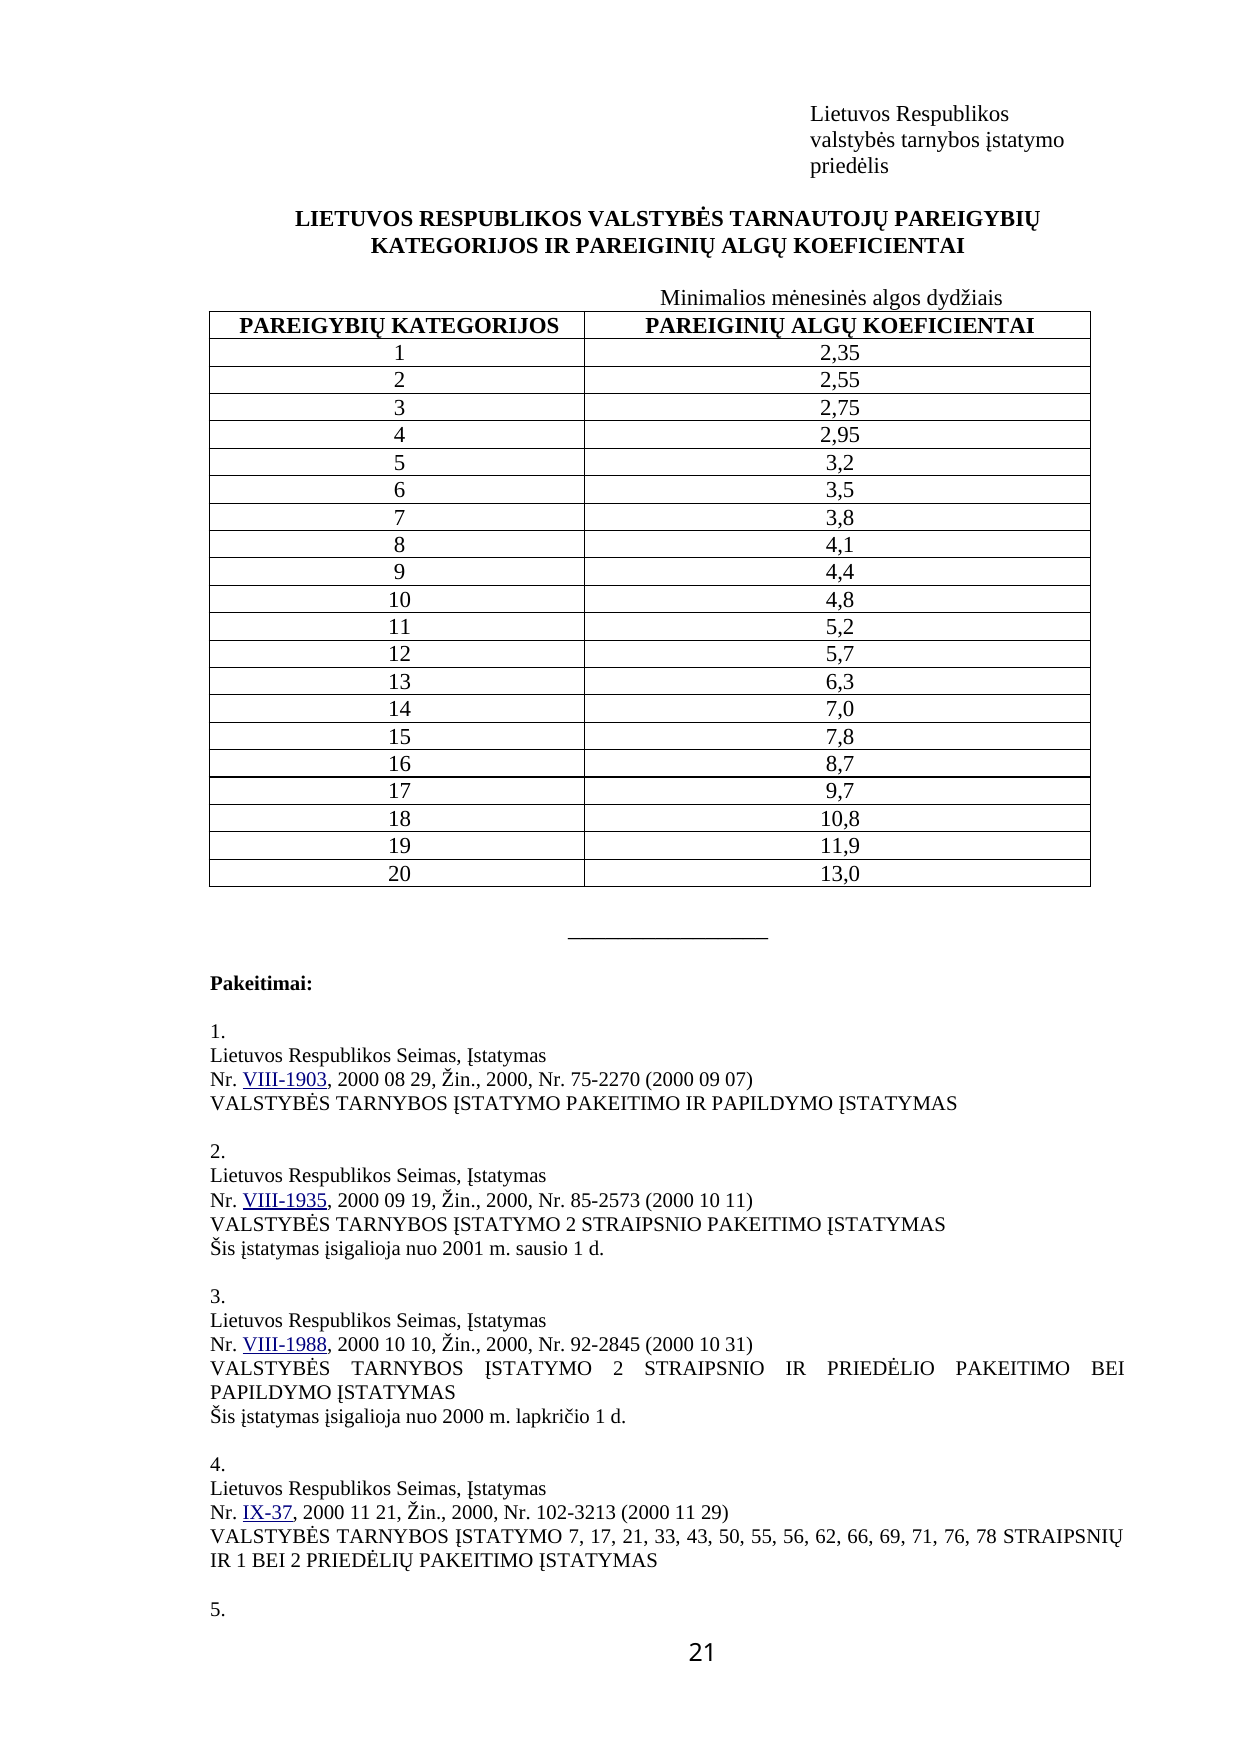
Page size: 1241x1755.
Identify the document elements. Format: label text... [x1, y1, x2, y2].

table_cell 15 [210, 723, 584, 749]
text VALSTYBĖS TARNYBOS ĮSTATYMO 7, 17, 21, 33, 43, 50, 55, 56, 62, 66, 69, 71, 76, 78 STRAIPSNIŲ IR 1 BEI 2 PRIEDĖLIŲ PAKEITIMO ĮSTATYMAS [210, 1524, 1126, 1572]
table_cell 7,8 [585, 723, 1090, 749]
table_cell 13,0 [585, 860, 1090, 886]
text 4. [210, 1452, 1126, 1476]
table_cell [1091, 393, 1118, 420]
text 5. [210, 1597, 1126, 1621]
table_cell 11 [210, 613, 584, 639]
table_cell 16 [210, 750, 584, 776]
table_cell [1091, 722, 1118, 749]
table_cell 8 [210, 531, 584, 557]
table_cell 2,95 [585, 421, 1090, 448]
table_cell [1091, 503, 1118, 530]
table_header PAREIGYBIŲ KATEGORIJOS [210, 312, 584, 338]
table_header PAREIGINIŲ ALGŲ KOEFICIENTAI [585, 312, 1090, 338]
text 1. [210, 1019, 1126, 1043]
table_cell 2 [210, 367, 584, 393]
table_cell 12 [210, 641, 584, 667]
title valstybės tarnybos įstatymo [210, 126, 1126, 153]
text ________________ [210, 913, 1126, 942]
table_cell 3,2 [585, 449, 1090, 475]
table_cell 14 [210, 695, 584, 722]
text 2. [210, 1139, 1126, 1163]
table_cell 9 [210, 558, 584, 585]
table_cell 5,7 [585, 641, 1090, 667]
table_cell 9,7 [585, 778, 1090, 804]
table_cell 13 [210, 668, 584, 694]
table_cell [1091, 338, 1118, 366]
table_cell 5,2 [585, 613, 1090, 639]
table_cell [1091, 585, 1118, 612]
table_cell [1091, 859, 1118, 886]
table_cell [1091, 612, 1118, 639]
text Minimalios mėnesinės algos dydžiais [210, 284, 1126, 311]
table_cell 4 [210, 421, 584, 448]
title priedėlis [210, 153, 1126, 179]
table_cell [1091, 448, 1118, 475]
table_cell 4,4 [585, 558, 1090, 585]
text Lietuvos Respublikos Seimas, Įstatymas [210, 1308, 1126, 1332]
table_cell 6 [210, 476, 584, 502]
table_cell 5 [210, 449, 584, 475]
table_cell 8,7 [585, 750, 1090, 776]
table_cell 2,75 [585, 394, 1090, 420]
table_cell 4,1 [585, 531, 1090, 557]
text Šis įstatymas įsigalioja nuo 2001 m. sausio 1 d. [210, 1236, 1126, 1260]
table_cell 10 [210, 586, 584, 612]
text Lietuvos Respublikos [210, 100, 1126, 126]
table_cell [1091, 804, 1118, 831]
table_cell 3 [210, 394, 584, 420]
text Šis įstatymas įsigalioja nuo 2000 m. lapkričio 1 d. [210, 1404, 1126, 1428]
text Lietuvos Respublikos Seimas, Įstatymas [210, 1476, 1126, 1500]
table_cell 11,9 [585, 832, 1090, 859]
text VALSTYBĖS TARNYBOS ĮSTATYMO 2 STRAIPSNIO PAKEITIMO ĮSTATYMAS [210, 1212, 1126, 1236]
table_cell [1091, 667, 1118, 694]
text Nr. IX-37, 2000 11 21, Žin., 2000, Nr. 102-3213 (2000 11 29) [210, 1500, 1126, 1524]
text Lietuvos Respublikos Seimas, Įstatymas [210, 1163, 1126, 1187]
table_header [1091, 311, 1118, 338]
table_cell [1091, 557, 1118, 585]
table_cell 3,8 [585, 504, 1090, 530]
table_cell 19 [210, 832, 584, 859]
table_cell [1091, 776, 1118, 804]
text Nr. VIII-1988, 2000 10 10, Žin., 2000, Nr. 92-2845 (2000 10 31) [210, 1332, 1126, 1356]
table_cell [1091, 831, 1118, 859]
table_cell 20 [210, 860, 584, 886]
table_cell 18 [210, 805, 584, 831]
table_cell 1 [210, 339, 584, 366]
text Lietuvos Respublikos Seimas, Įstatymas [210, 1043, 1126, 1067]
table_cell [1091, 420, 1118, 448]
table_cell [1091, 366, 1118, 393]
table_cell 10,8 [585, 805, 1090, 831]
table_cell 7,0 [585, 695, 1090, 722]
table_cell 2,35 [585, 339, 1090, 366]
text Nr. VIII-1903, 2000 08 29, Žin., 2000, Nr. 75-2270 (2000 09 07) [210, 1067, 1126, 1091]
table_cell 3,5 [585, 476, 1090, 502]
table_cell [1091, 749, 1118, 776]
table_cell 7 [210, 504, 584, 530]
table_cell [1091, 475, 1118, 502]
table_cell 2,55 [585, 367, 1090, 393]
table_cell [1091, 694, 1118, 722]
text Nr. VIII-1935, 2000 09 19, Žin., 2000, Nr. 85-2573 (2000 10 11) [210, 1187, 1126, 1212]
title LIETUVOS RESPUBLIKOS VALSTYBĖS TARNAUTOJŲ PAREIGYBIŲ KATEGORIJOS IR PAREIGINIŲ ALGŲ KOEFICIENTAI [210, 205, 1126, 258]
table_cell 4,8 [585, 586, 1090, 612]
table_cell [1091, 530, 1118, 557]
table_cell [1091, 640, 1118, 667]
table_cell 17 [210, 778, 584, 804]
text VALSTYBĖS TARNYBOS ĮSTATYMO 2 STRAIPSNIO IR PRIEDĖLIO PAKEITIMO BEI PAPILDYMO ĮSTATYMAS [210, 1356, 1126, 1404]
text Pakeitimai: [210, 971, 1126, 995]
table_cell 6,3 [585, 668, 1090, 694]
text 3. [210, 1284, 1126, 1308]
text VALSTYBĖS TARNYBOS ĮSTATYMO PAKEITIMO IR PAPILDYMO ĮSTATYMAS [210, 1091, 1126, 1115]
